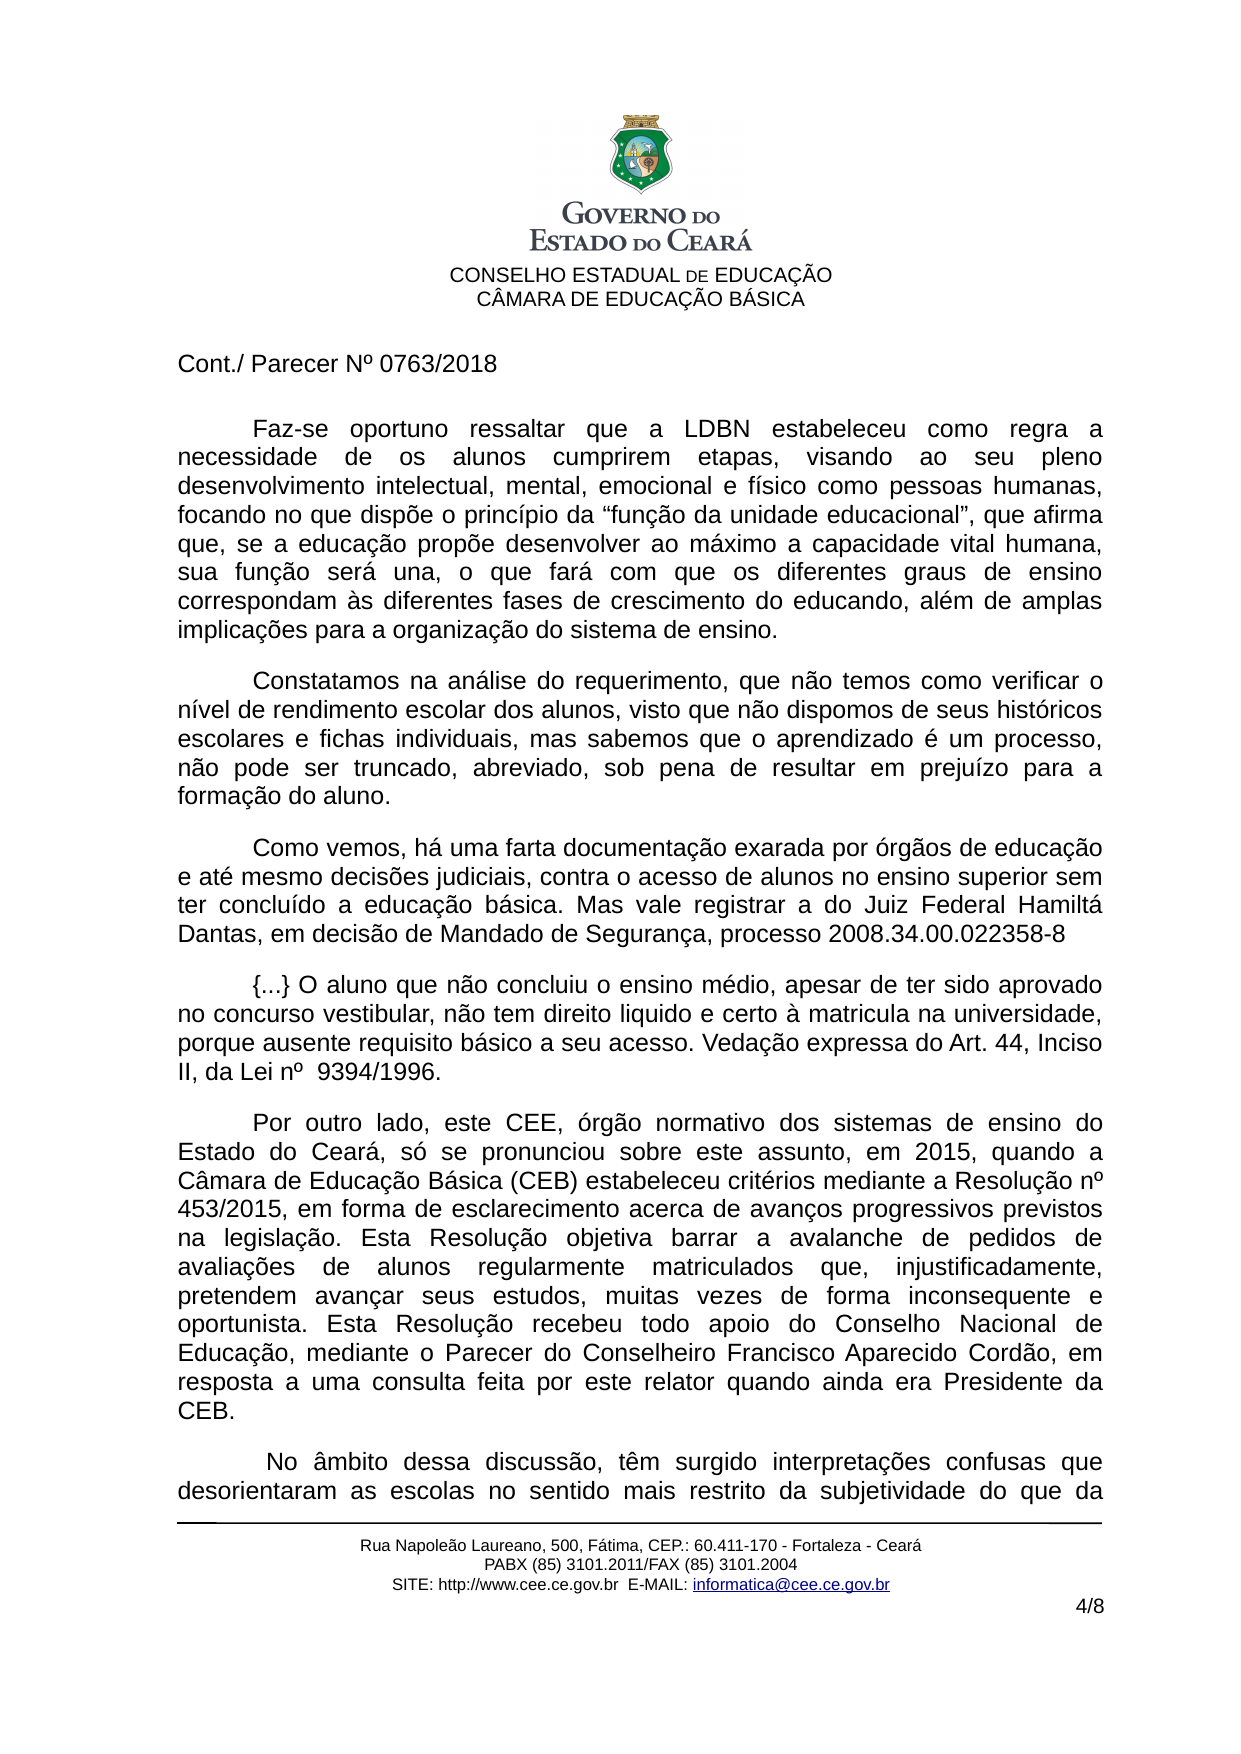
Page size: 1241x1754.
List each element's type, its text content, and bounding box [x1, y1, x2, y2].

text Por outro lado, este CEE, órgão normativo dos sistemas de ensino do Estado do Ceará, só se pronunciou sobre este assunto, em 2015, quando a Câmara de Educação Básica (CEB) estabeleceu critérios mediante a Resolução nº 453/2015, em forma de esclarecimento acerca de avanços progressivos previstos na legislação. Esta Resolução objetiva barrar a avalanche de pedidos de avaliações de alunos regularmente matriculados que, injustificadamente, pretendem avançar seus estudos, muitas vezes de forma inconsequente e oportunista. Esta Resolução recebeu todo apoio do Conselho Nacional de Educação, mediante o Parecer do Conselheiro Francisco Aparecido Cordão, em resposta a uma consulta feita por este relator quando ainda era Presidente da CEB. [177, 1108, 1104, 1424]
picture [529, 115, 753, 251]
text Como vemos, há uma farta documentação exarada por órgãos de educação e até mesmo decisões judiciais, contra o acesso de alunos no ensino superior sem ter concluído a educação básica. Mas vale registrar a do Juiz Federal Hamiltá Dantas, em decisão de Mandado de Segurança, processo 2008.34.00.022358-8 [177, 833, 1104, 948]
text Constatamos na análise do requerimento, que não temos como verificar o nível de rendimento escolar dos alunos, visto que não dispomos de seus históricos escolares e fichas individuais, mas sabemos que o aprendizado é um processo, não pode ser truncado, abreviado, sob pena de resultar em prejuízo para a formação do aluno. [177, 666, 1104, 810]
text No âmbito dessa discussão, têm surgido interpretações confusas que desorientaram as escolas no sentido mais restrito da subjetividade do que da [177, 1447, 1104, 1505]
text {...} O aluno que não concluiu o ensino médio, apesar de ter sido aprovado no concurso vestibular, não tem direito liquido e certo à matricula na universidade, porque ausente requisito básico a seu acesso. Vedação expressa do Art. 44, Inciso II, da Lei nº 9394/1996. [177, 971, 1104, 1086]
text Faz-se oportuno ressaltar que a LDBN estabeleceu como regra a necessidade de os alunos cumprirem etapas, visando ao seu pleno desenvolvimento intelectual, mental, emocional e físico como pessoas humanas, focando no que dispõe o princípio da “função da unidade educacional”, que afirma que, se a educação propõe desenvolver ao máximo a capacidade vital humana, sua função será una, o que fará com que os diferentes graus de ensino correspondam às diferentes fases de crescimento do educando, além de amplas implicações para a organização do sistema de ensino. [177, 414, 1104, 644]
